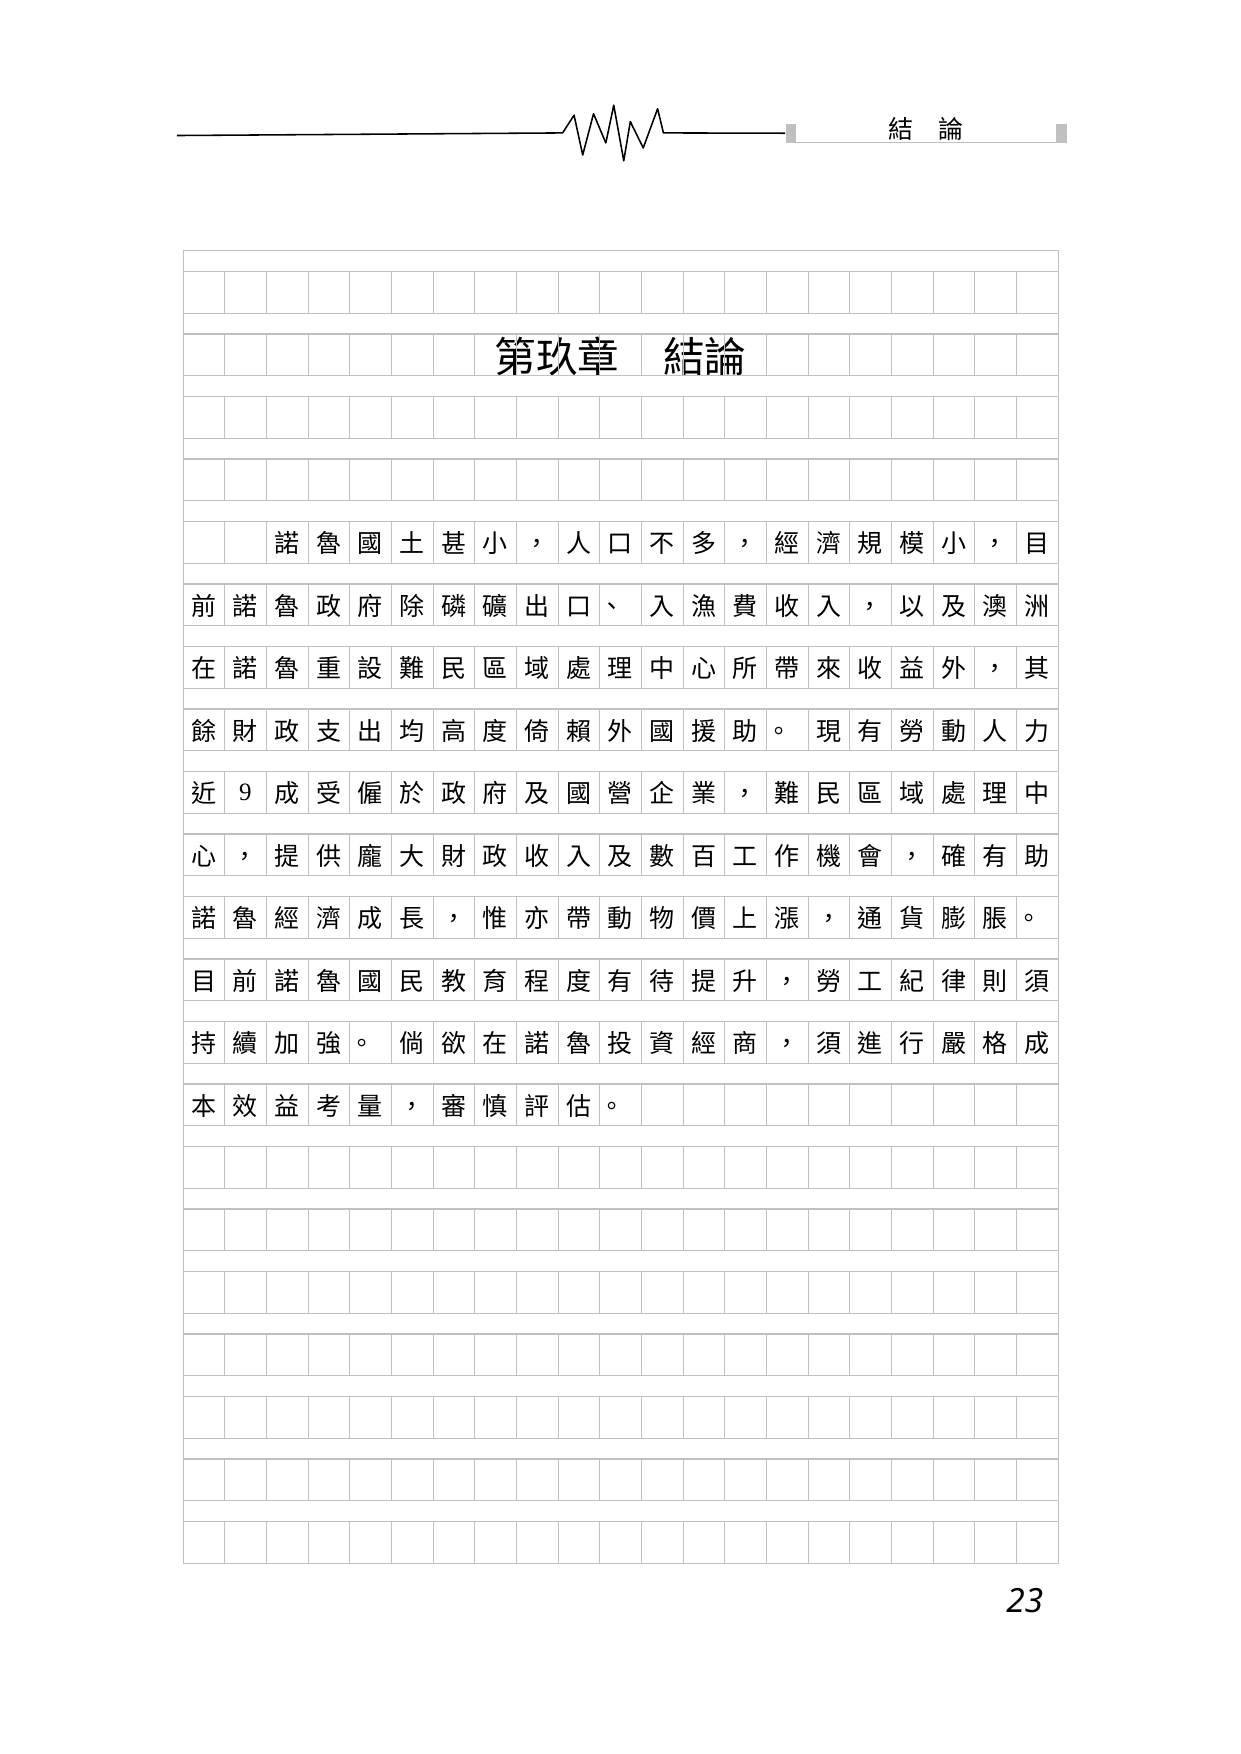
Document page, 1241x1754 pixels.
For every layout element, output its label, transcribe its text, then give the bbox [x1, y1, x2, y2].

text 第玖章 結論 [1017, 335, 1058, 375]
text 諾魯國土甚小，人口不多，經濟規模小，目前諾魯政府除磷礦出口、入漁費收入，以及澳洲在諾魯重設難民區域處理中心所帶來收益外，其餘財政支出均高度倚賴外國援助。現有勞動人力近9成受僱於政府及國營企業，難民區域處理中心，提供龐大財政收入及數百工作機會，確有助諾魯經濟成長，惟亦帶動物價上漲，通貨膨脹。目前諾魯國民教育程度有待提升，勞工紀律則須持續加強。倘欲在諾魯投資經商，須進行嚴格成本效益考量，審慎評估。 [184, 1001, 1058, 1021]
text 第玖章 結論 [267, 335, 308, 375]
text 第玖章 結論 [225, 335, 266, 375]
text 第玖章 結論 [642, 335, 683, 375]
text 第玖章 結論 [309, 335, 349, 375]
text 第玖章 結論 [559, 346, 567, 364]
text 第玖章 結論 [684, 335, 724, 375]
text 諾魯國土甚小，人口不多，經濟規模小，目前諾魯政府除磷礦出口、入漁費收入，以及澳洲在諾魯重設難民區域處理中心所帶來收益外，其餘財政支出均高度倚賴外國援助。現有勞動人力近9成受僱於政府及國營企業，難民區域處理中心，提供龐大財政收入及數百工作機會，確有助諾魯經濟成長，惟亦帶動物價上漲，通貨膨脹。目前諾魯國民教育程度有待提升，勞工紀律則須持續加強。倘欲在諾魯投資經商，須進行嚴格成本效益考量，審慎評估。 [184, 689, 1058, 708]
text 第玖章 結論 [559, 360, 573, 375]
text 諾魯國土甚小，人口不多，經濟規模小，目前諾魯政府除磷礦出口、入漁費收入，以及澳洲在諾魯重設難民區域處理中心所帶來收益外，其餘財政支出均高度倚賴外國援助。現有勞動人力近9成受僱於政府及國營企業，難民區域處理中心，提供龐大財政收入及數百工作機會，確有助諾魯經濟成長，惟亦帶動物價上漲，通貨膨脹。目前諾魯國民教育程度有待提升，勞工紀律則須持續加強。倘欲在諾魯投資經商，須進行嚴格成本效益考量，審慎評估。 [184, 751, 1058, 771]
text 第玖章 結論 [517, 335, 558, 375]
text 第玖章 結論 [934, 335, 974, 375]
text 第玖章 結論 [892, 335, 933, 375]
text 第玖章 結論 [767, 335, 808, 375]
text 第玖章 結論 [725, 366, 739, 375]
text 第玖章 結論 [559, 335, 599, 375]
text 諾魯國土甚小，人口不多，經濟規模小，目前諾魯政府除磷礦出口、入漁費收入，以及澳洲在諾魯重設難民區域處理中心所帶來收益外，其餘財政支出均高度倚賴外國援助。現有勞動人力近9成受僱於政府及國營企業，難民區域處理中心，提供龐大財政收入及數百工作機會，確有助諾魯經濟成長，惟亦帶動物價上漲，通貨膨脹。目前諾魯國民教育程度有待提升，勞工紀律則須持續加強。倘欲在諾魯投資經商，須進行嚴格成本效益考量，審慎評估。 [184, 814, 1058, 833]
text 諾魯國土甚小，人口不多，經濟規模小，目前諾魯政府除磷礦出口、入漁費收入，以及澳洲在諾魯重設難民區域處理中心所帶來收益外，其餘財政支出均高度倚賴外國援助。現有勞動人力近9成受僱於政府及國營企業，難民區域處理中心，提供龐大財政收入及數百工作機會，確有助諾魯經濟成長，惟亦帶動物價上漲，通貨膨脹。目前諾魯國民教育程度有待提升，勞工紀律則須持續加強。倘欲在諾魯投資經商，須進行嚴格成本效益考量，審慎評估。 [184, 564, 1058, 583]
text 第玖章 結論 [725, 335, 766, 375]
text 第玖章 結論 [184, 314, 1058, 333]
text 第玖章 結論 [809, 335, 849, 375]
text 諾魯國土甚小，人口不多，經濟規模小，目前諾魯政府除磷礦出口、入漁費收入，以及澳洲在諾魯重設難民區域處理中心所帶來收益外，其餘財政支出均高度倚賴外國援助。現有勞動人力近9成受僱於政府及國營企業，難民區域處理中心，提供龐大財政收入及數百工作機會，確有助諾魯經濟成長，惟亦帶動物價上漲，通貨膨脹。目前諾魯國民教育程度有待提升，勞工紀律則須持續加強。倘欲在諾魯投資經商，須進行嚴格成本效益考量，審慎評估。 [184, 876, 1058, 896]
text 第玖章 結論 [975, 335, 1016, 375]
text 第玖章 結論 [850, 335, 891, 375]
text 第玖章 結論 [392, 335, 433, 375]
text 第玖章 結論 [184, 335, 224, 375]
text 諾魯國土甚小，人口不多，經濟規模小，目前諾魯政府除磷礦出口、入漁費收入，以及澳洲在諾魯重設難民區域處理中心所帶來收益外，其餘財政支出均高度倚賴外國援助。現有勞動人力近9成受僱於政府及國營企業，難民區域處理中心，提供龐大財政收入及數百工作機會，確有助諾魯經濟成長，惟亦帶動物價上漲，通貨膨脹。目前諾魯國民教育程度有待提升，勞工紀律則須持續加強。倘欲在諾魯投資經商，須進行嚴格成本效益考量，審慎評估。 [184, 1064, 1058, 1083]
text 第玖章 結論 [434, 335, 474, 375]
text 諾魯國土甚小，人口不多，經濟規模小，目前諾魯政府除磷礦出口、入漁費收入，以及澳洲在諾魯重設難民區域處理中心所帶來收益外，其餘財政支出均高度倚賴外國援助。現有勞動人力近9成受僱於政府及國營企業，難民區域處理中心，提供龐大財政收入及數百工作機會，確有助諾魯經濟成長，惟亦帶動物價上漲，通貨膨脹。目前諾魯國民教育程度有待提升，勞工紀律則須持續加強。倘欲在諾魯投資經商，須進行嚴格成本效益考量，審慎評估。 [184, 626, 1058, 646]
text 第玖章 結論 [600, 335, 641, 375]
text 第玖章 結論 [350, 335, 391, 375]
text 第玖章 結論 [475, 335, 516, 375]
text 諾魯國土甚小，人口不多，經濟規模小，目前諾魯政府除磷礦出口、入漁費收入，以及澳洲在諾魯重設難民區域處理中心所帶來收益外，其餘財政支出均高度倚賴外國援助。現有勞動人力近9成受僱於政府及國營企業，難民區域處理中心，提供龐大財政收入及數百工作機會，確有助諾魯經濟成長，惟亦帶動物價上漲，通貨膨脹。目前諾魯國民教育程度有待提升，勞工紀律則須持續加強。倘欲在諾魯投資經商，須進行嚴格成本效益考量，審慎評估。 [184, 939, 1058, 958]
text 諾魯國土甚小，人口不多，經濟規模小，目前諾魯政府除磷礦出口、入漁費收入，以及澳洲在諾魯重設難民區域處理中心所帶來收益外，其餘財政支出均高度倚賴外國援助。現有勞動人力近9成受僱於政府及國營企業，難民區域處理中心，提供龐大財政收入及數百工作機會，確有助諾魯經濟成長，惟亦帶動物價上漲，通貨膨脹。目前諾魯國民教育程度有待提升，勞工紀律則須持續加強。倘欲在諾魯投資經商，須進行嚴格成本效益考量，審慎評估。 [184, 501, 1058, 521]
